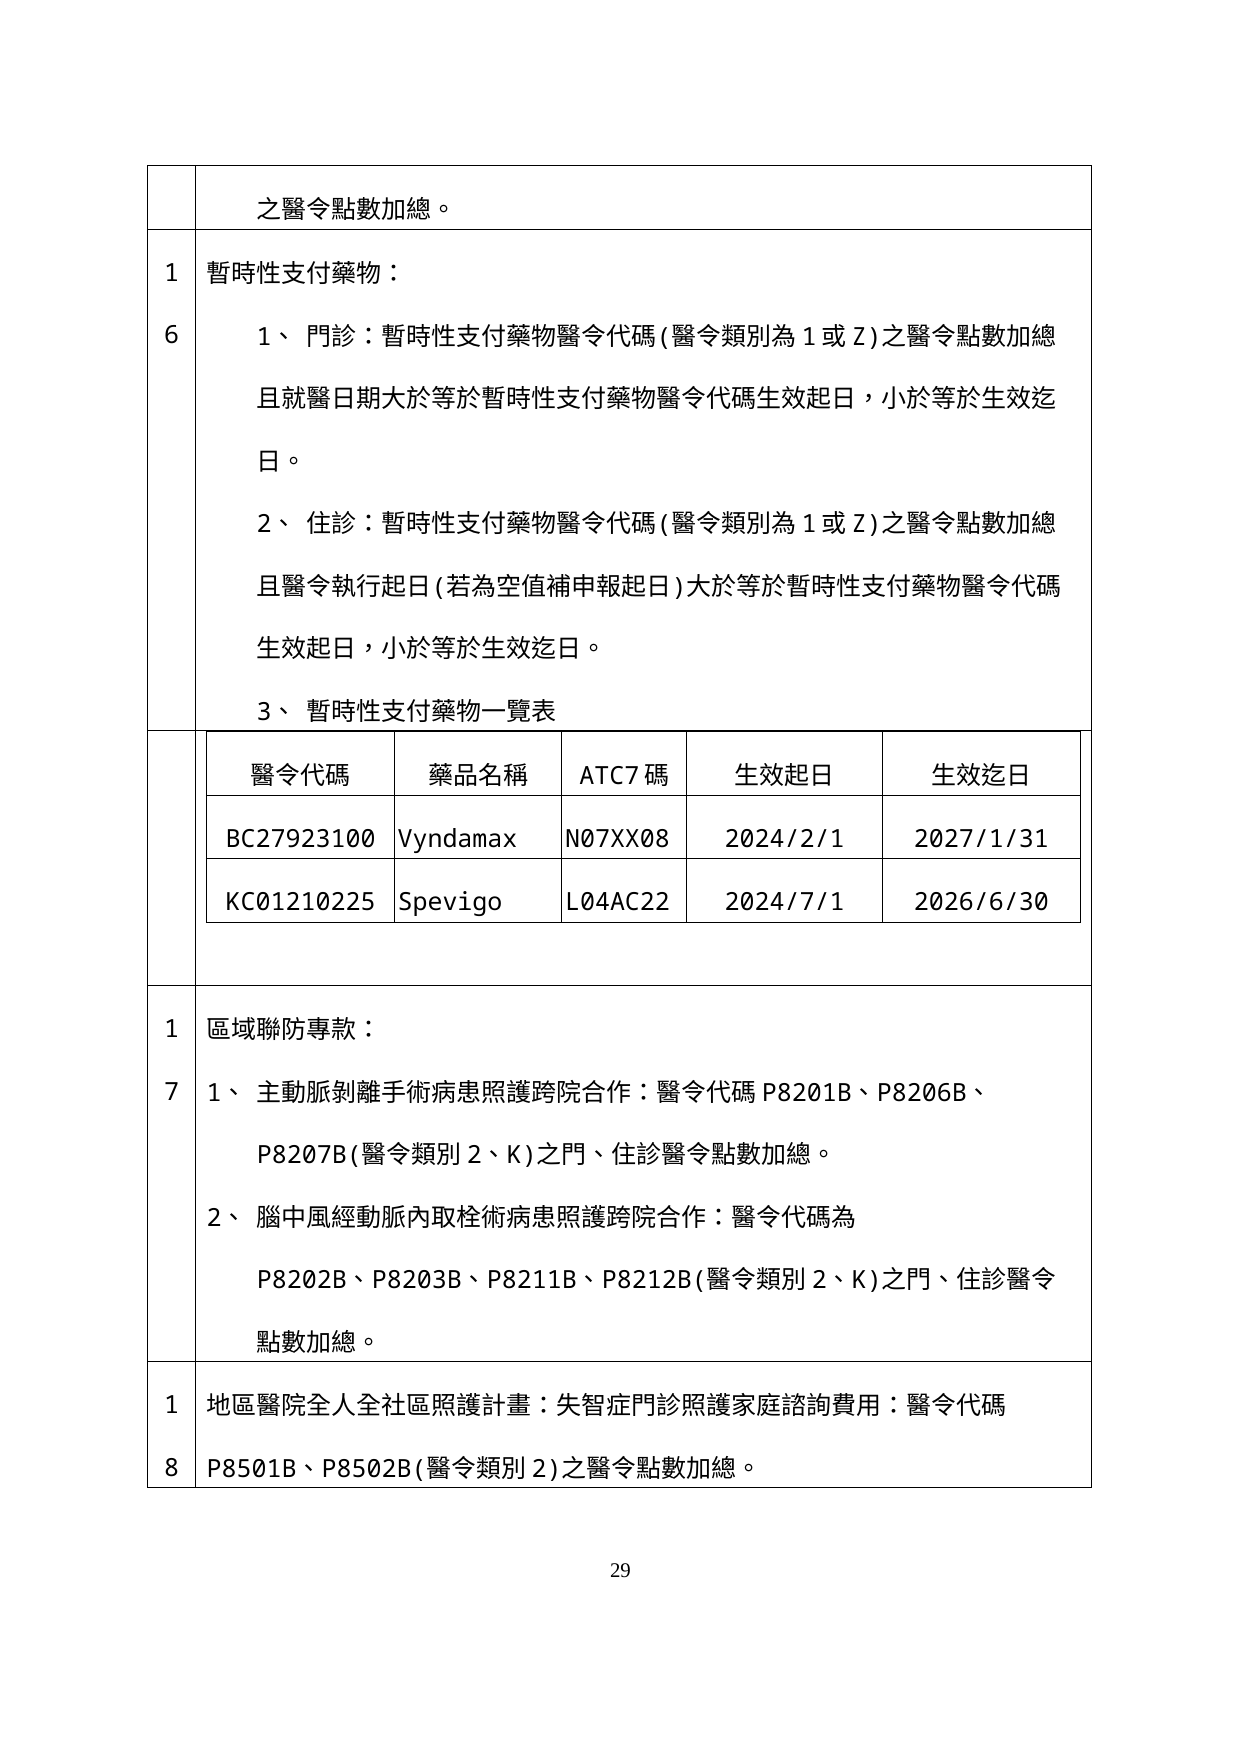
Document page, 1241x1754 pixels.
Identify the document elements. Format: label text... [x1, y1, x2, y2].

table_cell Vyndamax [395, 796, 561, 858]
table_cell 地區醫院全人全社區照護計畫：失智症門診照護家庭諮詢費用：醫令代碼P8501B、P8502B(醫令類別2)之醫令點數加總。 [196, 1362, 1091, 1487]
table_cell [148, 166, 195, 229]
table_cell 2024/7/1 [687, 859, 882, 922]
table_cell [148, 731, 195, 985]
table_cell KC01210225 [207, 859, 394, 922]
table_header 藥品名稱 [395, 732, 561, 794]
table_cell 17 [148, 986, 195, 1361]
table_cell 2027/1/31 [883, 796, 1080, 858]
table_cell 2024/2/1 [687, 796, 882, 858]
table_header 生效迄日 [883, 732, 1080, 794]
table_cell [196, 731, 1091, 985]
table_cell 暫時性支付藥物： 門診：暫時性支付藥物醫令代碼(醫令類別為1或Z)之醫令點數加總且就醫日期大於等於暫時性支付藥物醫令代碼生效起日，小於等於生效迄日。 住診：暫時性支付藥物醫令代碼(醫令類別為1或Z)之醫令點數加總且醫令執行起日(若為空值補申報起日)大於等於暫時性支付藥物醫令代碼生效起日，小於等於生效迄日。 暫時性支付藥物一覽表 [196, 230, 1091, 730]
table_cell 之醫令點數加總。 [196, 166, 1091, 229]
table_cell 18 [148, 1362, 195, 1487]
table_cell 16 [148, 230, 195, 730]
table_cell BC27923100 [207, 796, 394, 858]
table_header 醫令代碼 [207, 732, 394, 794]
table_header ATC7碼 [562, 732, 686, 794]
table_cell 2026/6/30 [883, 859, 1080, 922]
table_cell L04AC22 [562, 859, 686, 922]
table_cell N07XX08 [562, 796, 686, 858]
table_header 生效起日 [687, 732, 882, 794]
table_cell Spevigo [395, 859, 561, 922]
table_cell 區域聯防專款： 主動脈剝離手術病患照護跨院合作：醫令代碼P8201B、P8206B、 P8207B(醫令類別2、K)之門、住診醫令點數加總。 腦中風經動脈內取栓術病患照護跨院合作：醫令代碼為P8202B、P8203B、P8211B、P8212B(醫令類別2、K)之門、住診醫令點數加總。 [196, 986, 1091, 1361]
